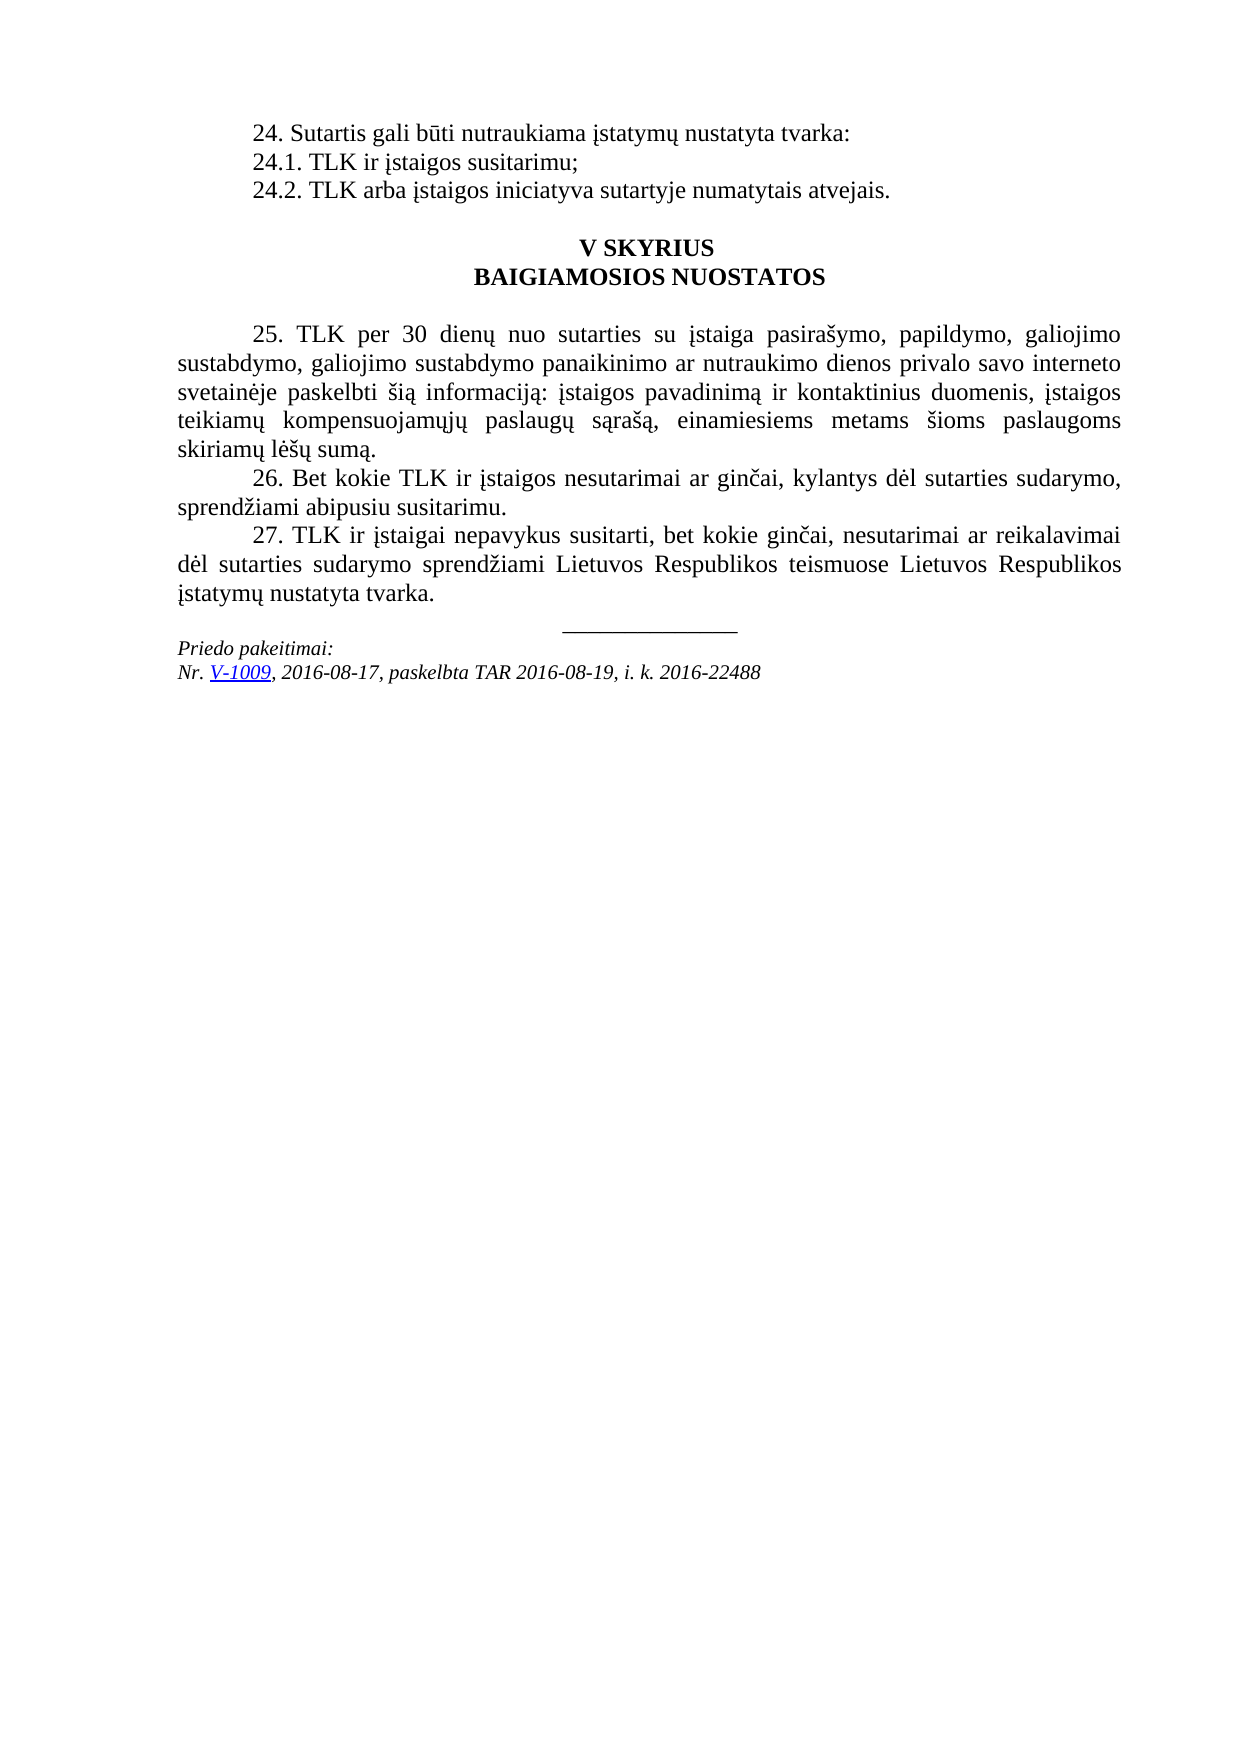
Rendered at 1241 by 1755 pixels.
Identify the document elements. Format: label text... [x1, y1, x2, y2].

text BAIGIAMOSIOS NUOSTATOS [177, 262, 1122, 291]
text V SKYRIUS [177, 233, 1122, 262]
text 24.1. TLK ir įstaigos susitarimu; [177, 147, 1122, 176]
text 24. Sutartis gali būti nutraukiama įstatymų nustatyta tvarka: [177, 118, 1122, 147]
text 27. TLK ir įstaigai nepavykus susitarti, bet kokie ginčai, nesutarimai ar reikalavimai dėl sutarties sudarymo sprendžiami Lietuvos Respublikos teismuose Lietuvos Respublikos įstatymų nustatyta tvarka. [177, 521, 1122, 607]
text Nr. V-1009, 2016-08-17, paskelbta TAR 2016-08-19, i. k. 2016-22488 [177, 660, 1122, 684]
text ______________ [177, 607, 1122, 636]
text 26. Bet kokie TLK ir įstaigos nesutarimai ar ginčai, kylantys dėl sutarties sudarymo, sprendžiami abipusiu susitarimu. [177, 463, 1122, 521]
text 25. TLK per 30 dienų nuo sutarties su įstaiga pasirašymo, papildymo, galiojimo sustabdymo, galiojimo sustabdymo panaikinimo ar nutraukimo dienos privalo savo interneto svetainėje paskelbti šią informaciją: įstaigos pavadinimą ir kontaktinius duomenis, įstaigos teikiamų kompensuojamųjų paslaugų sąrašą, einamiesiems metams šioms paslaugoms skiriamų lėšų sumą. [177, 319, 1122, 463]
text Priedo pakeitimai: [177, 636, 1122, 660]
text 24.2. TLK arba įstaigos iniciatyva sutartyje numatytais atvejais. [177, 176, 1122, 204]
